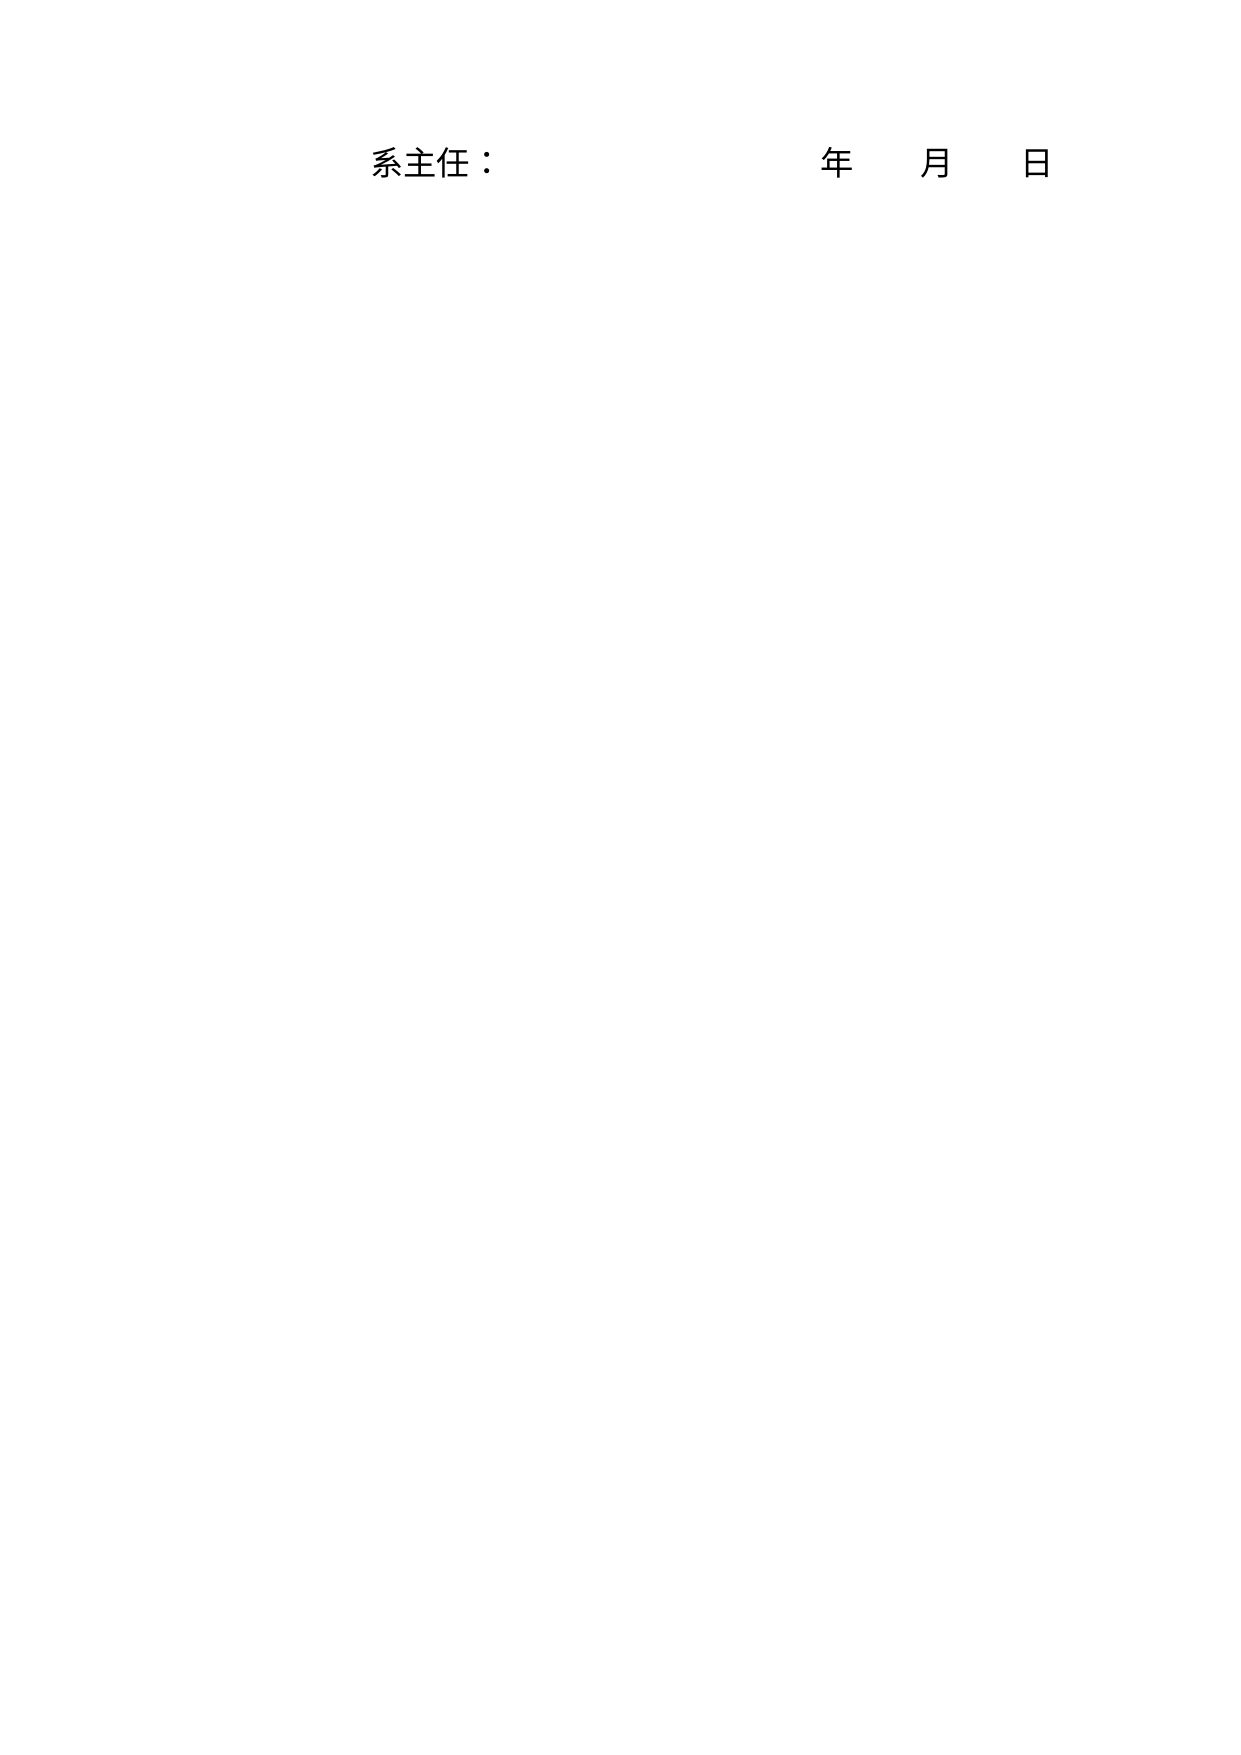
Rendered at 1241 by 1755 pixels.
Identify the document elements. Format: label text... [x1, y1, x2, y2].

text 系主任： 年 月 日 [187, 120, 1053, 182]
